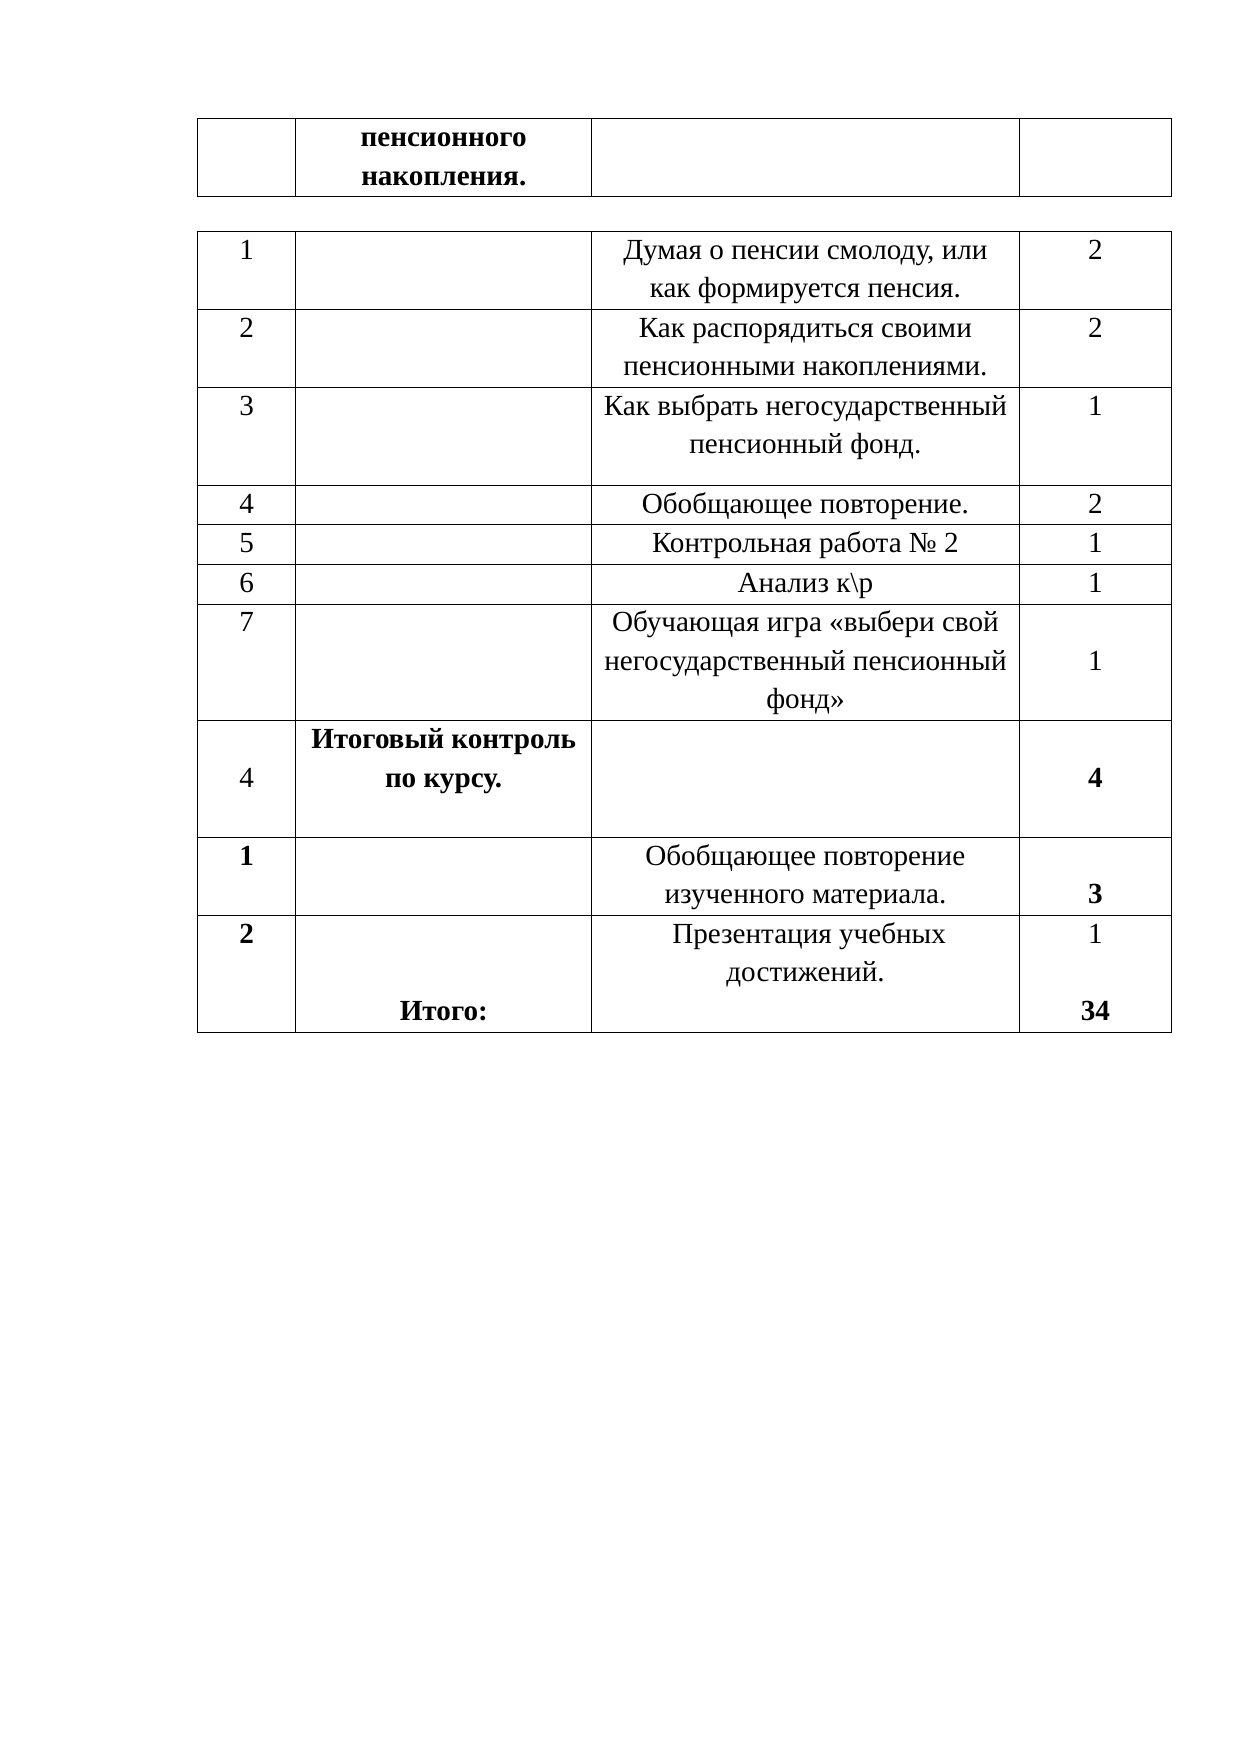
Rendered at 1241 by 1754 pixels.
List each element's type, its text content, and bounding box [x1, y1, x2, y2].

table_cell Обучающая игра «выбери свой негосударственный пенсионный фонд» [592, 605, 1019, 720]
table_cell 2 [1020, 486, 1171, 524]
table_header 2 [1020, 232, 1171, 309]
table_cell 1 [198, 838, 295, 915]
table_cell [1020, 119, 1171, 196]
table_cell [296, 525, 591, 564]
table_cell 1 [1020, 525, 1171, 564]
table_cell 3 [198, 388, 295, 485]
table_cell [296, 388, 591, 485]
table_cell Итоговый контроль по курсу. [296, 721, 591, 837]
table_cell [296, 838, 591, 915]
table_cell [296, 565, 591, 603]
table_cell 5 [198, 525, 295, 564]
table_cell 1 [1020, 605, 1171, 720]
table_cell [198, 119, 295, 196]
table_cell 3 [1020, 838, 1171, 915]
table_cell 4 [198, 486, 295, 524]
table_cell пенсионного накопления. [296, 119, 591, 196]
table_cell [592, 119, 1019, 196]
table_cell 2 [1020, 310, 1171, 387]
table_cell Презентация учебных достижений. [592, 916, 1019, 1032]
table_cell 1 [1020, 388, 1171, 485]
table_cell Итого: [296, 916, 591, 1032]
table_cell 1 [1020, 565, 1171, 603]
table_cell 2 [198, 916, 295, 1032]
table_cell Как выбрать негосударственный пенсионный фонд. [592, 388, 1019, 485]
table_cell [296, 486, 591, 524]
table_cell Обобщающее повторение. [592, 486, 1019, 524]
table_cell 1 34 [1020, 916, 1171, 1032]
table_cell Контрольная работа № 2 [592, 525, 1019, 564]
table_header Думая о пенсии смолоду, или как формируется пенсия. [592, 232, 1019, 309]
table_cell [296, 605, 591, 720]
table_header 1 [198, 232, 295, 309]
table_cell Обобщающее повторение изученного материала. [592, 838, 1019, 915]
table_cell 4 [198, 721, 295, 837]
table_cell 6 [198, 565, 295, 603]
table_header [296, 232, 591, 309]
table_cell 2 [198, 310, 295, 387]
table_cell [592, 721, 1019, 837]
table_cell [296, 310, 591, 387]
table_cell 4 [1020, 721, 1171, 837]
table_cell 7 [198, 605, 295, 720]
table_cell Анализ к\р [592, 565, 1019, 603]
table_cell Как распорядиться своими пенсионными накоплениями. [592, 310, 1019, 387]
